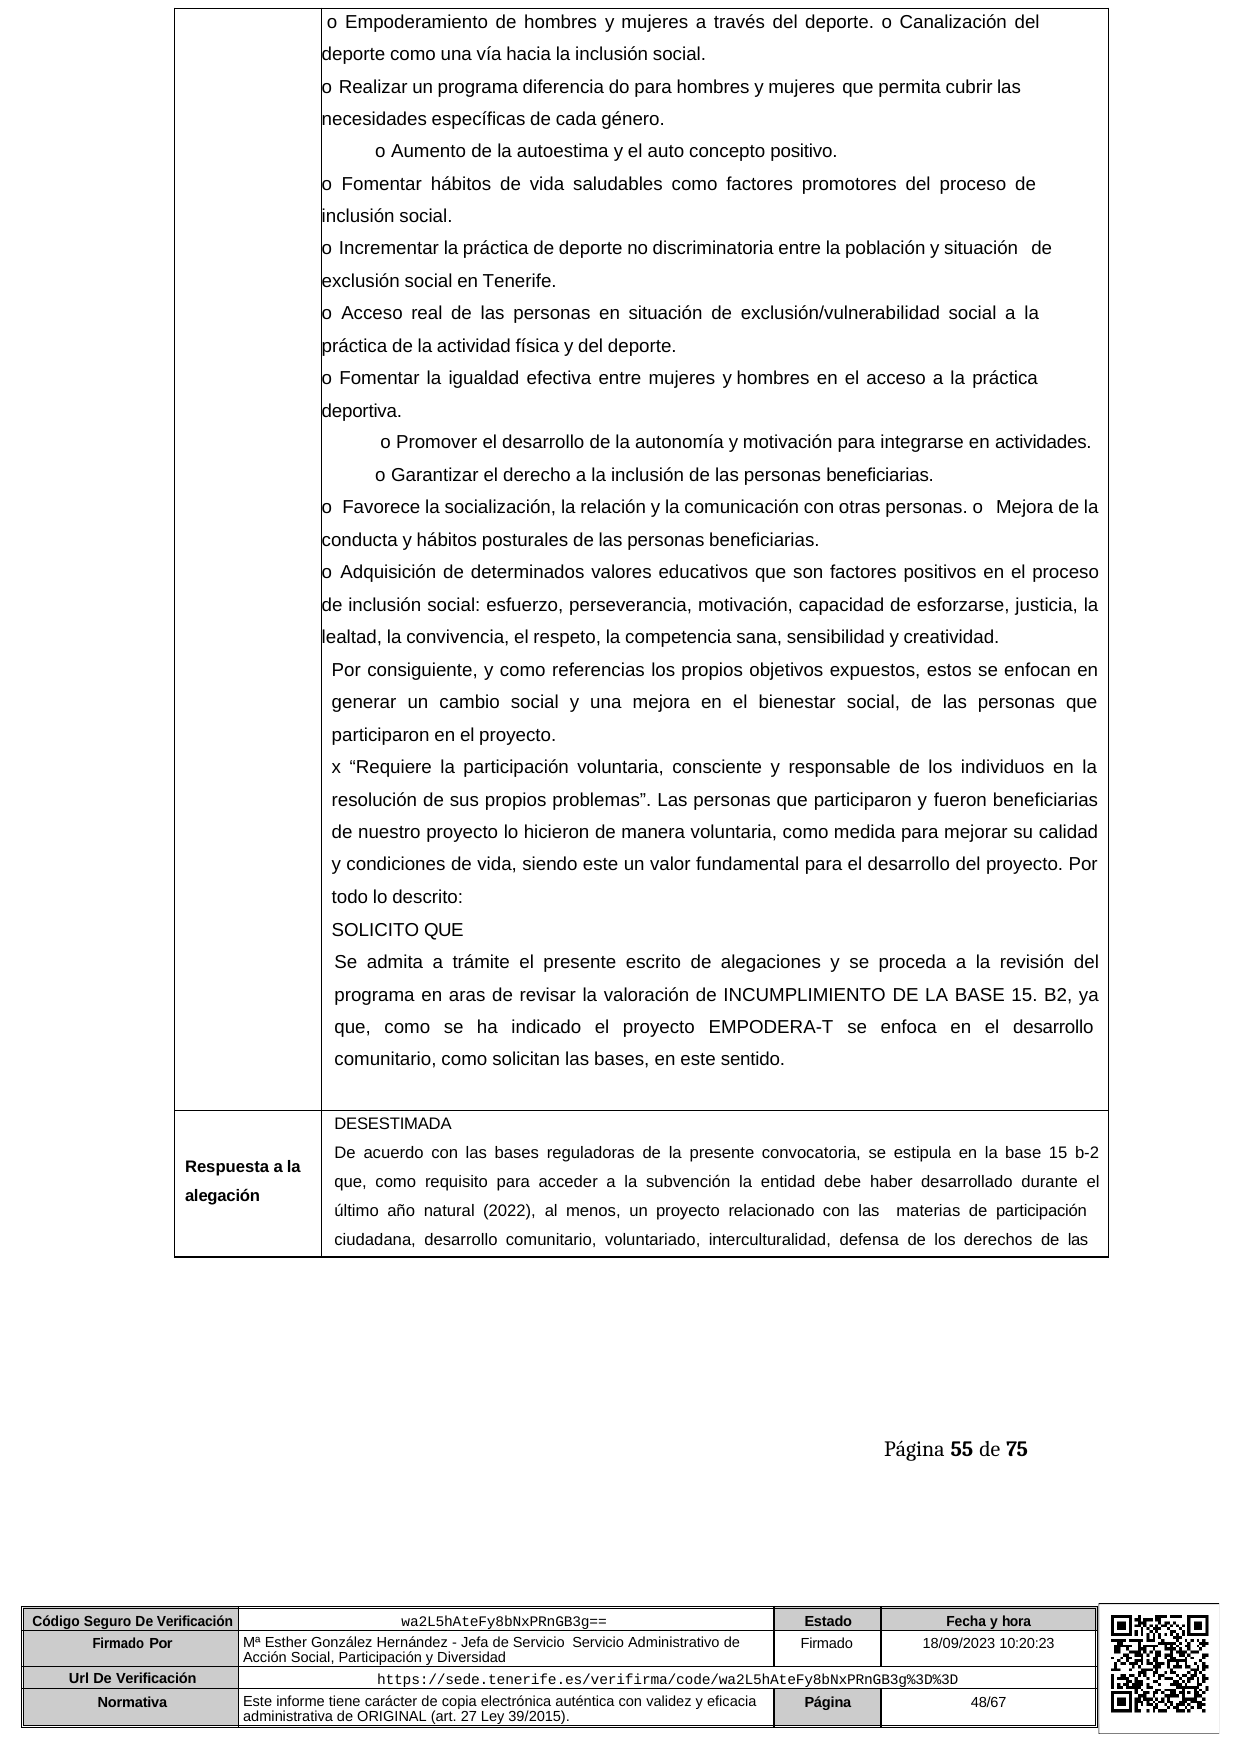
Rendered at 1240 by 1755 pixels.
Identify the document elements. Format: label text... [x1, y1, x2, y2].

table_cell Respuesta a la alegación [175, 1111, 321, 1256]
table_cell DESESTIMADA De acuerdo con las bases reguladoras de la presente convocatoria, se estipula en la base 15 b-2 que, como requisito para acceder a la subvención la entidad debe haber desarrollado durante el último año natural (2022), al menos, un proyecto relacionado con las materias de participación ciudadana, desarrollo comunitario, voluntariado, interculturalidad, defensa de los derechos de las [322, 1111, 1108, 1256]
table_header [175, 9, 321, 1110]
table_header Empoderamiento de hombres y mujeres a través del deporte. o Canalización del deporte como una vía hacia la inclusión social. Realizar un programa diferencia do para hombres y mujeres que permita cubrir las necesidades específicas de cada género. Aumento de la autoestima y el auto concepto positivo. Fomentar hábitos de vida saludables como factores promotores del proceso de inclusión social. Incrementar la práctica de deporte no discriminatoria entre la población y situación de exclusión social en Tenerife. Acceso real de las personas en situación de exclusión/vulnerabilidad social a la práctica de la actividad física y del deporte. Fomentar la igualdad efectiva entre mujeres y hombres en el acceso a la práctica deportiva. Promover el desarrollo de la autonomía y motivación para integrarse en actividades. Garantizar el derecho a la inclusión de las personas beneficiarias. Favorece la socialización, la relación y la comunicación con otras personas. o Mejora de la conducta y hábitos posturales de las personas beneficiarias. Adquisición de determinados valores educativos que son factores positivos en el proceso de inclusión social: esfuerzo, perseverancia, motivación, capacidad de esforzarse, justicia, la lealtad, la convivencia, el respeto, la competencia sana, sensibilidad y creatividad. Por consiguiente, y como referencias los propios objetivos expuestos, estos se enfocan en generar un cambio social y una mejora en el bienestar social, de las personas que participaron en el proyecto. x “Requiere la participación voluntaria, consciente y responsable de los individuos en la resolución de sus propios problemas”. Las personas que participaron y fueron beneficiarias de nuestro proyecto lo hicieron de manera voluntaria, como medida para mejorar su calidad y condiciones de vida, siendo este un valor fundamental para el desarrollo del proyecto. Por todo lo descrito: SOLICITO QUE Se admita a trámite el presente escrito de alegaciones y se proceda a la revisión del programa en aras de revisar la valoración de INCUMPLIMIENTO DE LA BASE 15. B2, ya que, como se ha indicado el proyecto EMPODERA-T se enfoca en el desarrollo comunitario, como solicitan las bases, en este sentido. [322, 9, 1108, 1110]
